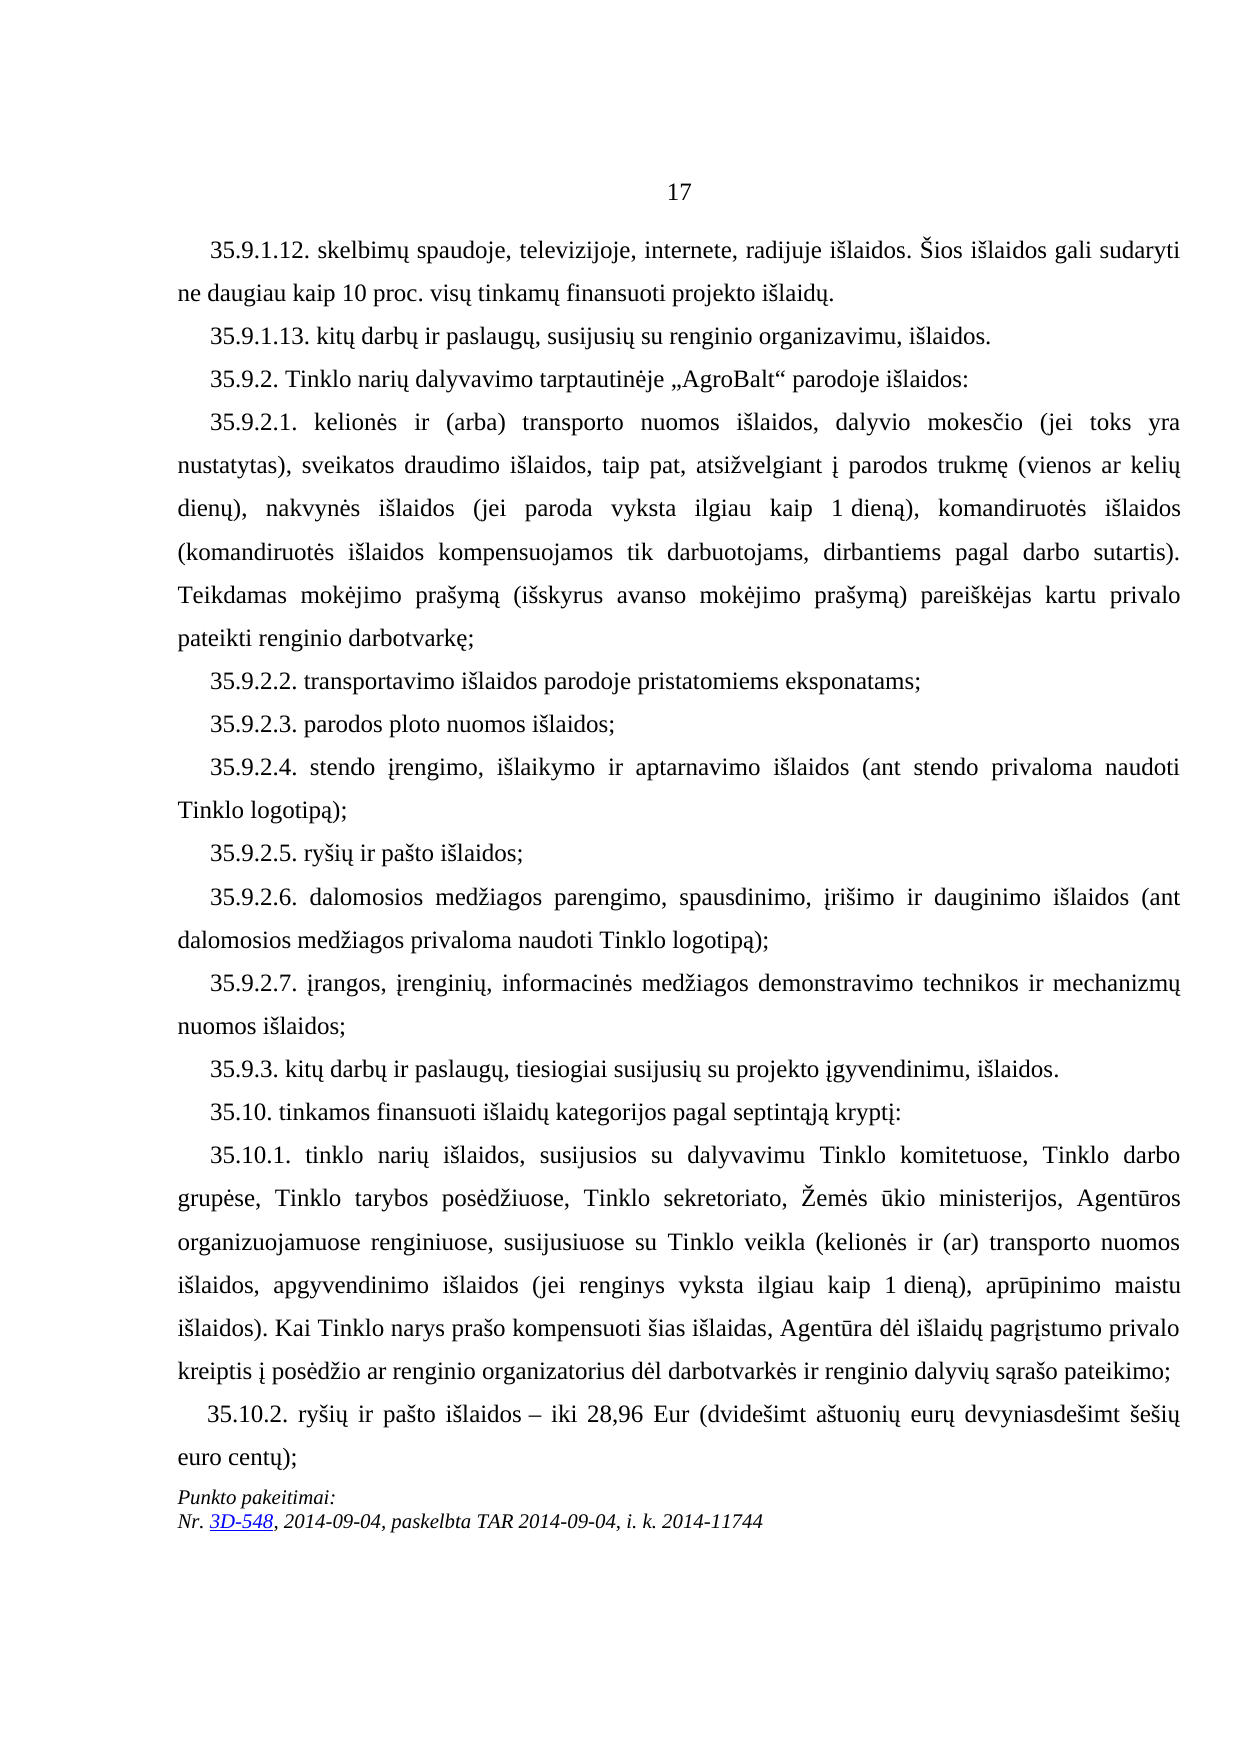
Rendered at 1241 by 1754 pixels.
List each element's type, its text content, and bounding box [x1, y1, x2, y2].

text 35.9.2.2. transportavimo išlaidos parodoje pristatomiems eksponatams; [177, 666, 1181, 695]
text 35.10.2. ryšių ir pašto išlaidos – iki 28,96 Eur (dvidešimt aštuonių eurų devyniasdešimt šešių euro centų); [177, 1399, 1181, 1471]
text 35.9.2.5. ryšių ir pašto išlaidos; [177, 838, 1181, 867]
text 35.10.1. tinklo narių išlaidos, susijusios su dalyvavimu Tinklo komitetuose, Tinklo darbo grupėse, Tinklo tarybos posėdžiuose, Tinklo sekretoriato, Žemės ūkio ministerijos, Agentūros organizuojamuose renginiuose, susijusiuose su Tinklo veikla (kelionės ir (ar) transporto nuomos išlaidos, apgyvendinimo išlaidos (jei renginys vyksta ilgiau kaip 1 dieną), aprūpinimo maistu išlaidos). Kai Tinklo narys prašo kompensuoti šias išlaidas, Agentūra dėl išlaidų pagrįstumo privalo kreiptis į posėdžio ar renginio organizatorius dėl darbotvarkės ir renginio dalyvių sąrašo pateikimo; [177, 1140, 1181, 1385]
text 35.9.2.7. įrangos, įrenginių, informacinės medžiagos demonstravimo technikos ir mechanizmų nuomos išlaidos; [177, 968, 1181, 1040]
text 35.9.2. Tinklo narių dalyvavimo tarptautinėje „AgroBalt“ parodoje išlaidos: [177, 364, 1181, 393]
text 35.9.2.6. dalomosios medžiagos parengimo, spausdinimo, įrišimo ir dauginimo išlaidos (ant dalomosios medžiagos privaloma naudoti Tinklo logotipą); [177, 882, 1181, 953]
text Nr. 3D-548, 2014-09-04, paskelbta TAR 2014-09-04, i. k. 2014-11744 [177, 1509, 1181, 1533]
text Punkto pakeitimai: [177, 1485, 1181, 1509]
text 35.9.2.4. stendo įrengimo, išlaikymo ir aptarnavimo išlaidos (ant stendo privaloma naudoti Tinklo logotipą); [177, 752, 1181, 824]
text 35.9.1.12. skelbimų spaudoje, televizijoje, internete, radijuje išlaidos. Šios išlaidos gali sudaryti ne daugiau kaip 10 proc. visų tinkamų finansuoti projekto išlaidų. [177, 235, 1181, 307]
text 35.9.2.1. kelionės ir (arba) transporto nuomos išlaidos, dalyvio mokesčio (jei toks yra nustatytas), sveikatos draudimo išlaidos, taip pat, atsižvelgiant į parodos trukmę (vienos ar kelių dienų), nakvynės išlaidos (jei paroda vyksta ilgiau kaip 1 dieną), komandiruotės išlaidos (komandiruotės išlaidos kompensuojamos tik darbuotojams, dirbantiems pagal darbo sutartis). Teikdamas mokėjimo prašymą (išskyrus avanso mokėjimo prašymą) pareiškėjas kartu privalo pateikti renginio darbotvarkę; [177, 407, 1181, 652]
text 35.10. tinkamos finansuoti išlaidų kategorijos pagal septintąją kryptį: [177, 1097, 1181, 1126]
text 35.9.1.13. kitų darbų ir paslaugų, susijusių su renginio organizavimu, išlaidos. [177, 321, 1181, 350]
text 35.9.3. kitų darbų ir paslaugų, tiesiogiai susijusių su projekto įgyvendinimu, išlaidos. [177, 1054, 1181, 1083]
text 35.9.2.3. parodos ploto nuomos išlaidos; [177, 709, 1181, 738]
